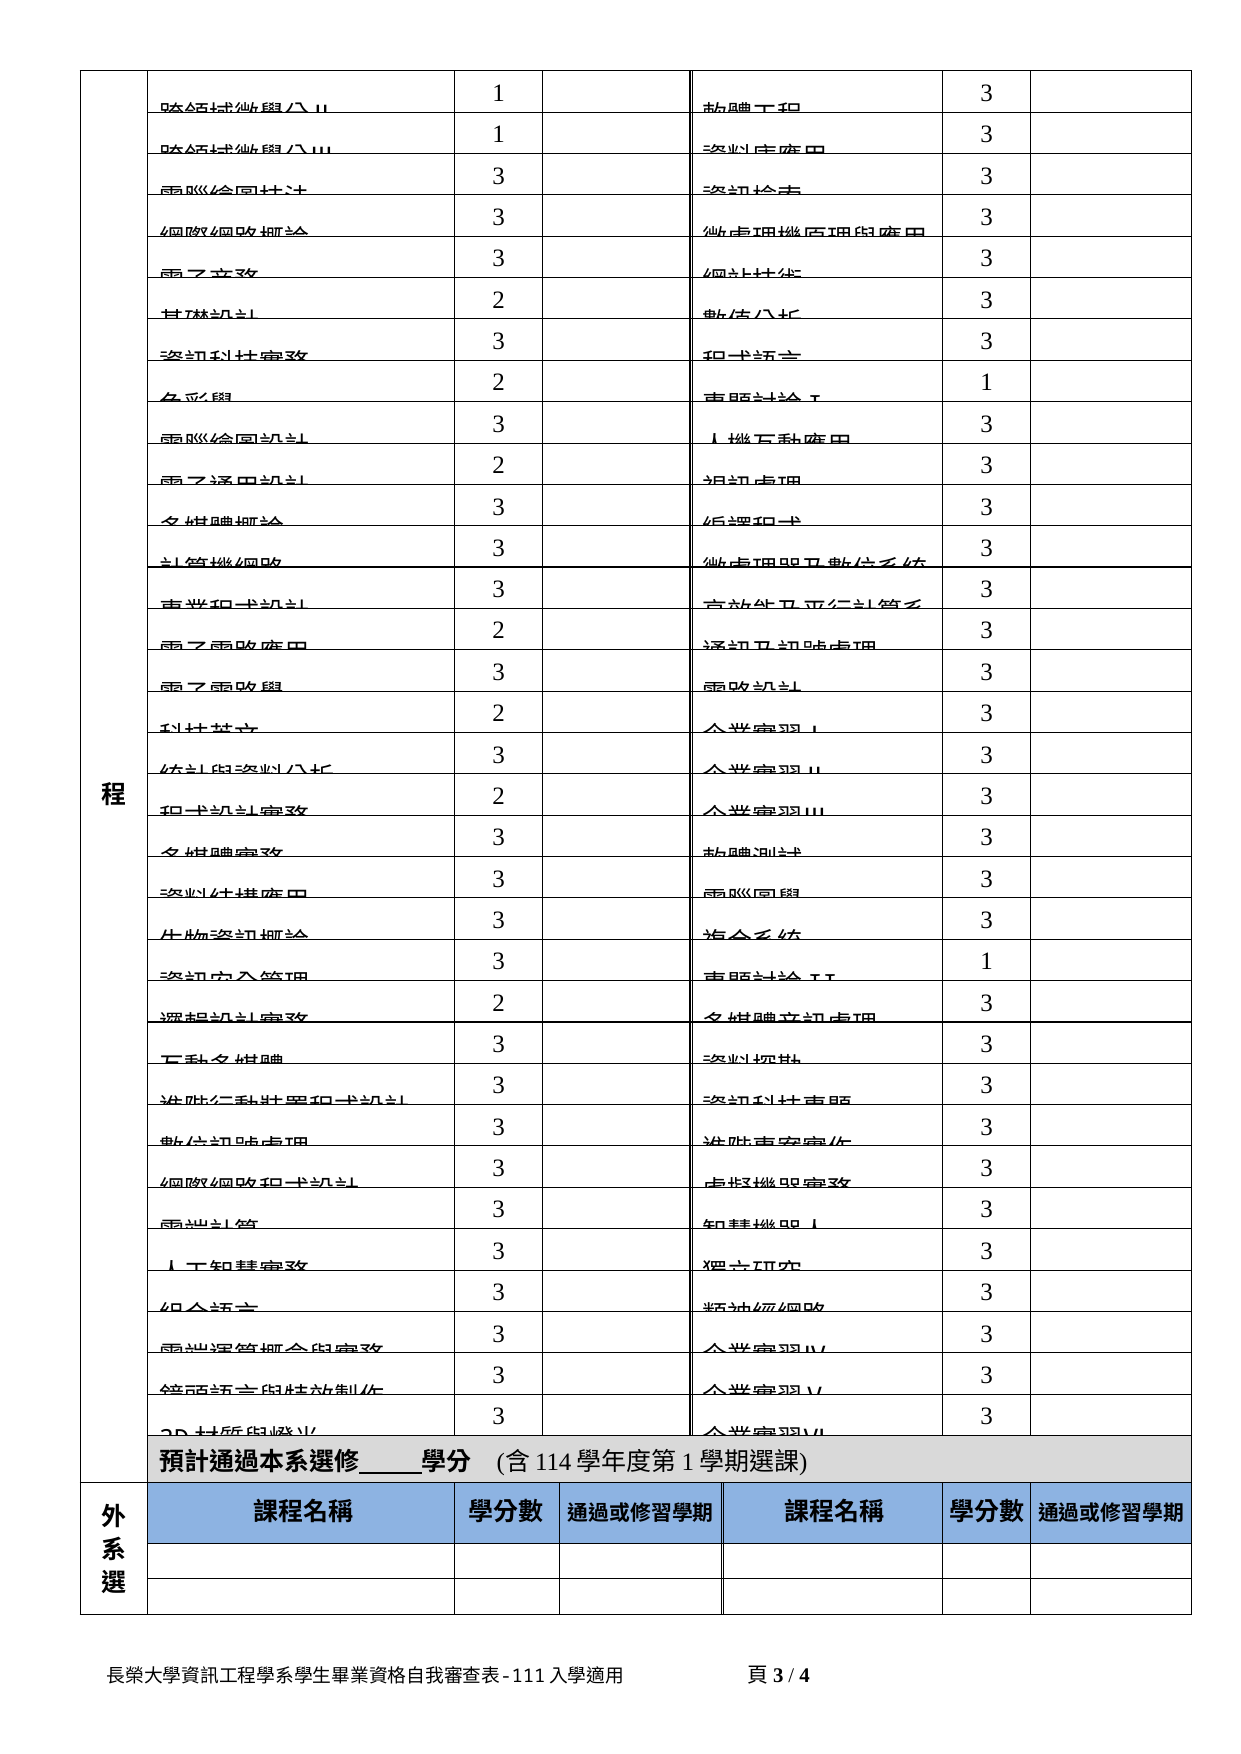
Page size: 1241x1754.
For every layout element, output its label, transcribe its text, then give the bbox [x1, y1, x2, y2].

table_cell [148, 1579, 454, 1614]
table_cell [1192, 153, 1196, 194]
table_cell 智慧機器人 [693, 1188, 942, 1228]
table_cell 雲端運算概念與實務 [148, 1312, 454, 1352]
table_cell 雲端計算 [148, 1188, 454, 1228]
table_cell 3 [943, 609, 1030, 649]
table_cell [1192, 939, 1196, 980]
table_cell [1031, 113, 1191, 153]
table_cell 通過或修習學期 [1031, 1483, 1191, 1543]
table_cell 3 [943, 113, 1030, 153]
table_cell 學分數 [943, 1483, 1030, 1543]
table_cell [543, 361, 689, 401]
table_cell 資訊檢索 [693, 154, 942, 194]
table_cell 3 [943, 692, 1030, 732]
table_cell 科技英文 [148, 692, 454, 732]
table_cell 電子電路應用 [148, 609, 454, 649]
table_cell [1031, 444, 1191, 484]
table_cell 電腦繪圖技法 [148, 154, 454, 194]
table_cell [1192, 1021, 1196, 1063]
table_cell 3 [455, 1105, 542, 1145]
table_cell [1192, 1482, 1196, 1543]
table_cell 編譯程式 [693, 485, 942, 525]
table_cell [1031, 1544, 1191, 1578]
table_cell [943, 1579, 1030, 1614]
table_cell 視訊處理 [693, 444, 942, 484]
table_cell 計算機網路 [148, 526, 454, 566]
table_cell [1031, 1105, 1191, 1145]
table_cell 複合系統 [693, 898, 942, 939]
table_cell [543, 1229, 689, 1269]
table_cell 2 [455, 361, 542, 401]
table_cell 統計與資料分析 [148, 733, 454, 773]
table_cell [1192, 1228, 1196, 1269]
table_cell 3 [455, 857, 542, 897]
table_cell 微處理機原理與應用 [693, 195, 942, 236]
table_cell [543, 402, 689, 442]
table_cell [1031, 1188, 1191, 1228]
table_cell [1031, 898, 1191, 939]
table_cell 人工智慧實務 [148, 1229, 454, 1269]
table_cell [560, 1544, 721, 1578]
table_cell 3 [943, 568, 1030, 608]
table_cell 2 [455, 278, 542, 318]
table_cell [543, 237, 689, 277]
table_cell [543, 1188, 689, 1228]
table_cell 課程名稱 [724, 1483, 942, 1543]
table_cell [724, 1579, 942, 1614]
table_cell [1192, 1104, 1196, 1145]
table_cell [1031, 981, 1191, 1021]
table_cell [543, 1395, 689, 1435]
table_cell [543, 278, 689, 318]
table_cell [724, 1544, 942, 1578]
table_cell [1031, 361, 1191, 401]
table_cell 電子電路學 [148, 650, 454, 691]
table_cell 2 [455, 609, 542, 649]
table_cell 進階行動裝置程式設計 [148, 1064, 454, 1104]
table_cell 3 [943, 816, 1030, 856]
table_cell [1192, 1145, 1196, 1187]
table_cell [1192, 897, 1196, 939]
table_cell [1031, 402, 1191, 442]
table_cell [560, 1579, 721, 1614]
table_cell 獨立研究 [693, 1229, 942, 1269]
table_cell 微處理器及數位系統 [693, 526, 942, 566]
table_cell [1031, 1023, 1191, 1063]
table_cell 學分數 [455, 1483, 559, 1543]
table_cell 基礎設計 [148, 278, 454, 318]
table_cell [1192, 566, 1196, 608]
table_cell 3 [455, 650, 542, 691]
table_cell 數位訊號處理 [148, 1105, 454, 1145]
table_cell 3 [943, 650, 1030, 691]
table_cell [1031, 319, 1191, 360]
table_cell 3 [455, 1312, 542, 1352]
table_cell [1192, 1578, 1196, 1614]
table_cell 3 [943, 898, 1030, 939]
table_cell 電腦圖學 [756, 891, 773, 897]
table_cell [1192, 443, 1196, 484]
table_cell [543, 195, 689, 236]
table_cell 類神經網路 [693, 1271, 942, 1311]
table_cell 3 [943, 1395, 1030, 1435]
table_cell 3 [943, 71, 1030, 112]
table_cell [543, 1353, 689, 1393]
table_cell 電路設計 [693, 650, 942, 691]
table_cell 課程名稱 [148, 1483, 454, 1543]
table_cell 2 [455, 444, 542, 484]
table_cell 企業實習Ⅲ [693, 774, 942, 814]
table_cell [1192, 1187, 1196, 1228]
table_cell [1031, 1579, 1191, 1614]
table_cell 3 [455, 402, 542, 442]
table_cell [1192, 980, 1196, 1021]
table_cell 企業實習Ⅱ [693, 733, 942, 773]
table_cell 資訊安全管理 [148, 940, 454, 980]
table_cell [1192, 1543, 1196, 1578]
table_cell [1031, 733, 1191, 773]
table_cell 3 [943, 1146, 1030, 1187]
table_cell [1031, 485, 1191, 525]
table_cell [1031, 195, 1191, 236]
table_cell 生物資訊概論 [148, 898, 454, 939]
table_cell 3 [455, 154, 542, 194]
table_cell 網際網路程式設計 [148, 1146, 454, 1187]
table_cell [1031, 816, 1191, 856]
table_cell [1031, 1271, 1191, 1311]
table_cell 進階專案實作 [693, 1105, 942, 1145]
table_cell 專題討論I [693, 361, 942, 401]
table_cell 預計通過本系選修 學分 (含114學年度第1學期選課) [148, 1436, 1191, 1482]
table_cell 1 [943, 940, 1030, 980]
table_cell 軟體工程 [693, 71, 942, 112]
table_cell [1031, 1146, 1191, 1187]
table_cell [1192, 318, 1196, 360]
table_cell [1031, 154, 1191, 194]
table_cell [543, 981, 689, 1021]
table_cell [543, 485, 689, 525]
table_cell 3 [455, 898, 542, 939]
table_cell [1031, 278, 1191, 318]
table_cell [1192, 773, 1196, 814]
table_cell [1031, 568, 1191, 608]
table_cell 3 [455, 1023, 542, 1063]
table_cell 3 [455, 1146, 542, 1187]
table_cell [543, 526, 689, 566]
table_cell 網際網路概論 [148, 195, 454, 236]
table_cell 高效能及平行計算系統 [693, 568, 942, 608]
table_cell [1192, 1394, 1196, 1435]
table_cell 3 [943, 1271, 1030, 1311]
table_cell [1192, 484, 1196, 525]
table_cell [1031, 774, 1191, 814]
table_cell 數值分析 [693, 278, 942, 318]
table_cell 多媒體音訊處理 [693, 981, 942, 1021]
table_cell [943, 1544, 1030, 1578]
table_cell [543, 1271, 689, 1311]
table_cell 3 [943, 1353, 1030, 1393]
table_cell [455, 1579, 559, 1614]
table_cell 3 [943, 1023, 1030, 1063]
table_cell 企業實習Ⅵ [693, 1395, 942, 1435]
table_cell 3 [943, 1188, 1030, 1228]
table_cell 3 [943, 278, 1030, 318]
table_cell 3 [943, 1105, 1030, 1145]
table_cell 專題討論II [693, 940, 942, 980]
table_cell 企業實習Ⅳ [693, 1312, 942, 1352]
table_cell [1192, 856, 1196, 897]
table_cell [1192, 1435, 1196, 1482]
table_cell [543, 609, 689, 649]
table_cell [543, 816, 689, 856]
table_cell [543, 1105, 689, 1145]
table_cell [1192, 112, 1196, 153]
table_cell 電腦圖學 [693, 857, 942, 897]
table_cell 多媒體實務 [148, 816, 454, 856]
table_cell 3 [455, 816, 542, 856]
table_cell 企業實習Ⅰ [693, 692, 942, 732]
table_cell 專業程式設計 [148, 568, 454, 608]
table_cell [1031, 609, 1191, 649]
table_cell 色彩學 [148, 361, 454, 401]
table_cell 3 [455, 1188, 542, 1228]
table_cell [1031, 1312, 1191, 1352]
table_cell [1031, 1064, 1191, 1104]
table_cell 3 [943, 526, 1030, 566]
table_cell 3 [455, 485, 542, 525]
table_cell 企業實習Ⅴ [693, 1353, 942, 1393]
table_cell 2 [455, 981, 542, 1021]
table_cell [543, 154, 689, 194]
table_cell [543, 568, 689, 608]
table_cell 3 [943, 774, 1030, 814]
table_cell 3 [943, 237, 1030, 277]
table_cell [543, 1312, 689, 1352]
table_cell 組合語言 [148, 1271, 454, 1311]
table_cell [1192, 1063, 1196, 1104]
table_cell 3 [943, 485, 1030, 525]
table_cell 虛擬機器實務 [693, 1146, 942, 1187]
table_cell [1192, 691, 1196, 732]
table_cell 3 [455, 940, 542, 980]
table_cell [1192, 649, 1196, 691]
table_cell 3 [943, 195, 1030, 236]
table_cell [543, 113, 689, 153]
table_cell 資料庫應用 [693, 113, 942, 153]
table_cell 互動多媒體 [148, 1023, 454, 1063]
table_cell 外系選 [81, 1483, 147, 1614]
table_cell 2 [455, 692, 542, 732]
table_cell [543, 774, 689, 814]
table_cell 3 [455, 319, 542, 360]
table_cell [1031, 237, 1191, 277]
table_cell 多媒體概論 [148, 485, 454, 525]
table_cell 人機互動應用 [693, 402, 942, 442]
table_cell [1031, 940, 1191, 980]
table_cell 2 [455, 774, 542, 814]
table_cell 3 [455, 1395, 542, 1435]
table_cell [1031, 71, 1191, 112]
table_cell 程 [81, 71, 147, 1482]
table_cell [1031, 692, 1191, 732]
table_cell [1031, 1353, 1191, 1393]
table_cell 鏡頭語言與特效製作 [148, 1353, 454, 1393]
table_cell 3 [455, 568, 542, 608]
table_cell 3 [943, 857, 1030, 897]
table_cell 3 [455, 1229, 542, 1269]
table_cell [1192, 1352, 1196, 1393]
table_cell 3 [943, 444, 1030, 484]
table_cell [1192, 401, 1196, 442]
table_cell 3 [943, 402, 1030, 442]
table_cell [1192, 608, 1196, 649]
table_cell 3 [455, 1064, 542, 1104]
table_cell 資料結構應用 [148, 857, 454, 897]
table_cell 網站技術 [693, 237, 942, 277]
table_cell [1031, 1395, 1191, 1435]
table_cell 邏輯設計實務 [148, 981, 454, 1021]
table_cell 電子通用設計 [148, 444, 454, 484]
table_cell [543, 940, 689, 980]
table_cell [543, 733, 689, 773]
table_cell 3D材質與燈光 [148, 1395, 454, 1435]
table_cell [1031, 1229, 1191, 1269]
table_cell 3 [455, 195, 542, 236]
table_cell [543, 319, 689, 360]
table_cell 3 [943, 733, 1030, 773]
table_cell 程式語言 [693, 319, 942, 360]
table_cell [1031, 857, 1191, 897]
table_cell 電子商務 [148, 237, 454, 277]
table_cell [543, 71, 689, 112]
table_cell 程式設計實務 [148, 774, 454, 814]
table_cell [1031, 526, 1191, 566]
table_cell 資訊科技專題 [693, 1064, 942, 1104]
table_cell 跨領域微學分Ⅲ [148, 113, 454, 153]
table_cell 1 [943, 361, 1030, 401]
table_cell [1192, 1270, 1196, 1311]
table_cell [1192, 70, 1196, 112]
table_cell 3 [943, 154, 1030, 194]
table_cell 3 [455, 1353, 542, 1393]
table_cell 3 [455, 237, 542, 277]
table_cell [1192, 194, 1196, 236]
table_cell 電腦繪圖設計 [148, 402, 454, 442]
table_cell 1 [455, 113, 542, 153]
table_cell [148, 1544, 454, 1578]
table_cell 跨領域微學分Ⅱ [148, 71, 454, 112]
table_cell [1031, 650, 1191, 691]
table_cell 3 [943, 1064, 1030, 1104]
table_cell [1192, 277, 1196, 318]
table_cell 3 [943, 1229, 1030, 1269]
table_cell 1 [455, 71, 542, 112]
table_cell [543, 444, 689, 484]
table_cell [543, 692, 689, 732]
table_cell [1192, 732, 1196, 773]
table_cell 資料探勘 [693, 1023, 942, 1063]
table_cell 3 [943, 1312, 1030, 1352]
table_cell [1192, 360, 1196, 401]
table_cell [543, 857, 689, 897]
table_cell 資訊科技實務 [148, 319, 454, 360]
table_cell 3 [943, 319, 1030, 360]
table_cell [1192, 815, 1196, 856]
table_cell [543, 1146, 689, 1187]
table_cell 3 [455, 526, 542, 566]
table_cell [543, 1023, 689, 1063]
table_cell 通訊及訊號處理 [693, 609, 942, 649]
table_cell 通過或修習學期 [560, 1483, 721, 1543]
table_cell [1192, 1311, 1196, 1352]
table_cell 3 [455, 733, 542, 773]
table_cell [543, 1064, 689, 1104]
table_cell [543, 898, 689, 939]
table_cell [543, 650, 689, 691]
table_cell 3 [455, 1271, 542, 1311]
table_cell 軟體測試 [693, 816, 942, 856]
table_cell [455, 1544, 559, 1578]
table_cell [1192, 236, 1196, 277]
table_cell [1192, 525, 1196, 566]
table_cell 3 [943, 981, 1030, 1021]
